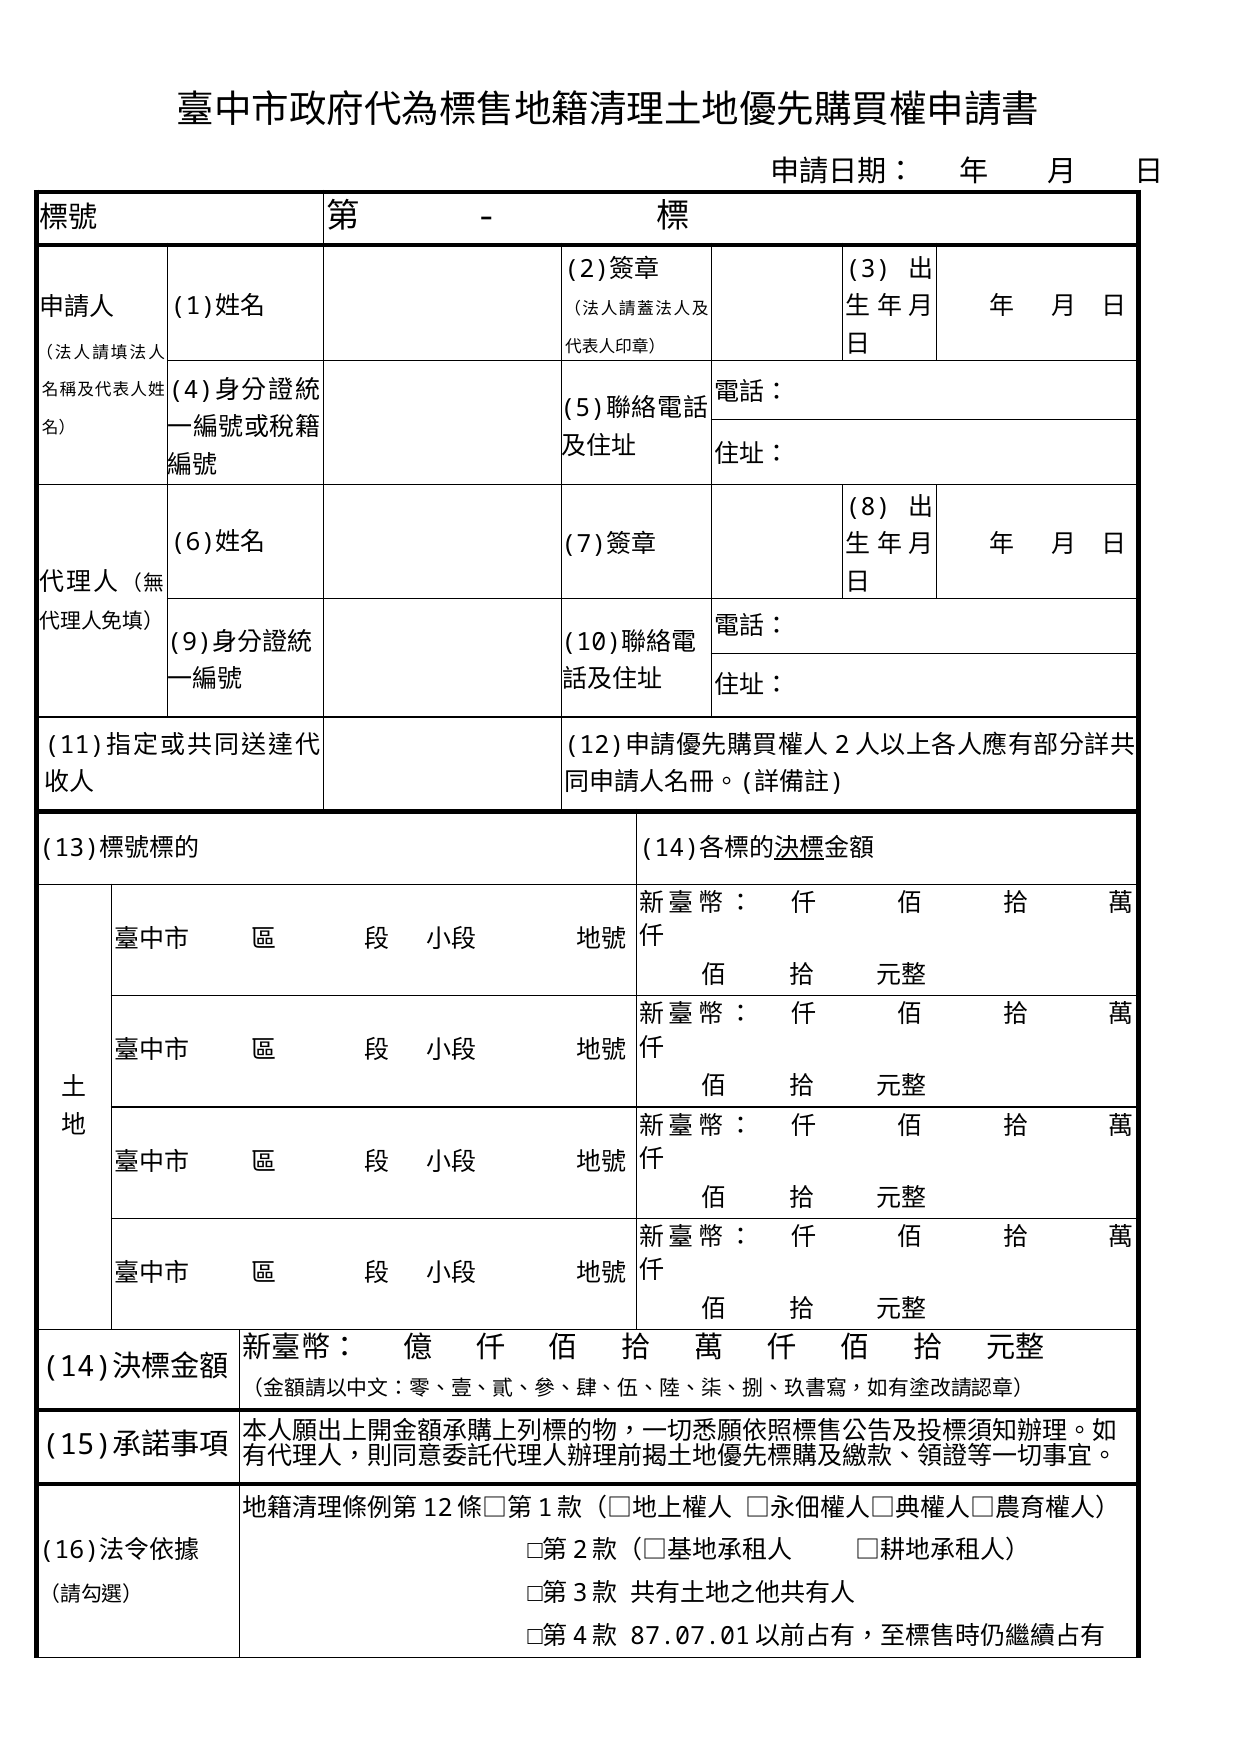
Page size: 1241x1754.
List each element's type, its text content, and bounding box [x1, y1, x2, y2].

table_cell (11)指定或共同送達代收人 [39, 718, 323, 809]
table_cell (3)出生年月日 [843, 247, 936, 360]
table_cell (1)姓名 [168, 247, 323, 360]
table_header 標號 [39, 194, 323, 243]
table_cell 年 月 日 [937, 247, 1136, 360]
text 申請日期： 年 月 日 [52, 127, 1163, 189]
table_cell 新臺幣： 仟 佰 拾 萬 仟 佰 拾 元整 [637, 1108, 1136, 1218]
table_cell 臺中市 區 段 小段 地號 [112, 1219, 636, 1329]
table_cell 新臺幣： 億 仟 佰 拾 萬 仟 佰 拾 元整 （金額請以中文：零、壹、貳、參、肆、伍、陸、柒、捌、玖書寫，如有塗改請認章） [240, 1330, 1136, 1407]
table_cell 住址： [712, 420, 1136, 484]
table_cell (6)姓名 [168, 485, 323, 598]
table_cell (16)法令依據 （請勾選） [39, 1486, 239, 1657]
table_cell (7)簽章 [562, 485, 711, 598]
table_cell 臺中市 區 段 小段 地號 [112, 996, 636, 1106]
table_header 第 - 標 [324, 194, 1136, 243]
table_cell 年 月 日 [937, 485, 1136, 598]
table_cell 新臺幣： 仟 佰 拾 萬 仟 佰 拾 元整 [637, 885, 1136, 995]
table_cell 電話： [712, 599, 1136, 653]
table_cell (14)各標的決標金額 [637, 814, 1136, 883]
table_cell [712, 247, 842, 360]
table_cell (13)標號標的 [39, 814, 636, 883]
table_cell 本人願出上開金額承購上列標的物，一切悉願依照標售公告及投標須知辦理。如有代理人，則同意委託代理人辦理前揭土地優先標購及繳款、領證等一切事宜。 [240, 1412, 1136, 1482]
table_cell (9)身分證統一編號 [168, 599, 323, 716]
table_cell [324, 485, 561, 598]
table_cell [324, 247, 561, 360]
table_cell [712, 485, 842, 598]
table_cell 代理人（無代理人免填） [39, 485, 167, 716]
table_cell [324, 599, 561, 716]
table_cell 臺中市 區 段 小段 地號 [112, 885, 636, 995]
table_cell (15)承諾事項 [39, 1412, 239, 1482]
table_cell 地籍清理條例第12條□第1款（□地上權人 □永佃權人□典權人□農育權人） □第2款（□基地承租人 □耕地承租人） □第3款 共有土地之他共有人 □第4款 87.07.01以前占有，至標售時仍繼續占有 [240, 1486, 1136, 1657]
table_cell (14)決標金額 [39, 1330, 239, 1407]
table_cell 電話： [712, 361, 1136, 419]
table_cell 臺中市 區 段 小段 地號 [112, 1108, 636, 1218]
table_cell [324, 361, 561, 484]
table_cell 新臺幣： 仟 佰 拾 萬 仟 佰 拾 元整 [637, 996, 1136, 1106]
table_cell (5)聯絡電話及住址 [562, 361, 711, 484]
table_cell (4)身分證統一編號或稅籍編號 [168, 361, 323, 484]
table_cell (8)出生年月日 [843, 485, 936, 598]
table_cell (10)聯絡電話及住址 [562, 599, 711, 716]
table_cell (2)簽章 （法人請蓋法人及代表人印章） [562, 247, 711, 360]
table_cell 申請人 （法人請填法人名稱及代表人姓名） [39, 247, 167, 484]
table_cell 土 地 [39, 885, 111, 1329]
text 臺中市政府代為標售地籍清理土地優先購買權申請書 [52, 64, 1163, 127]
table_cell (12)申請優先購買權人2人以上各人應有部分詳共同申請人名冊。(詳備註) [562, 718, 1136, 809]
table_cell [324, 718, 561, 809]
table_cell 住址： [712, 654, 1136, 716]
table_cell 新臺幣： 仟 佰 拾 萬 仟 佰 拾 元整 [637, 1219, 1136, 1329]
